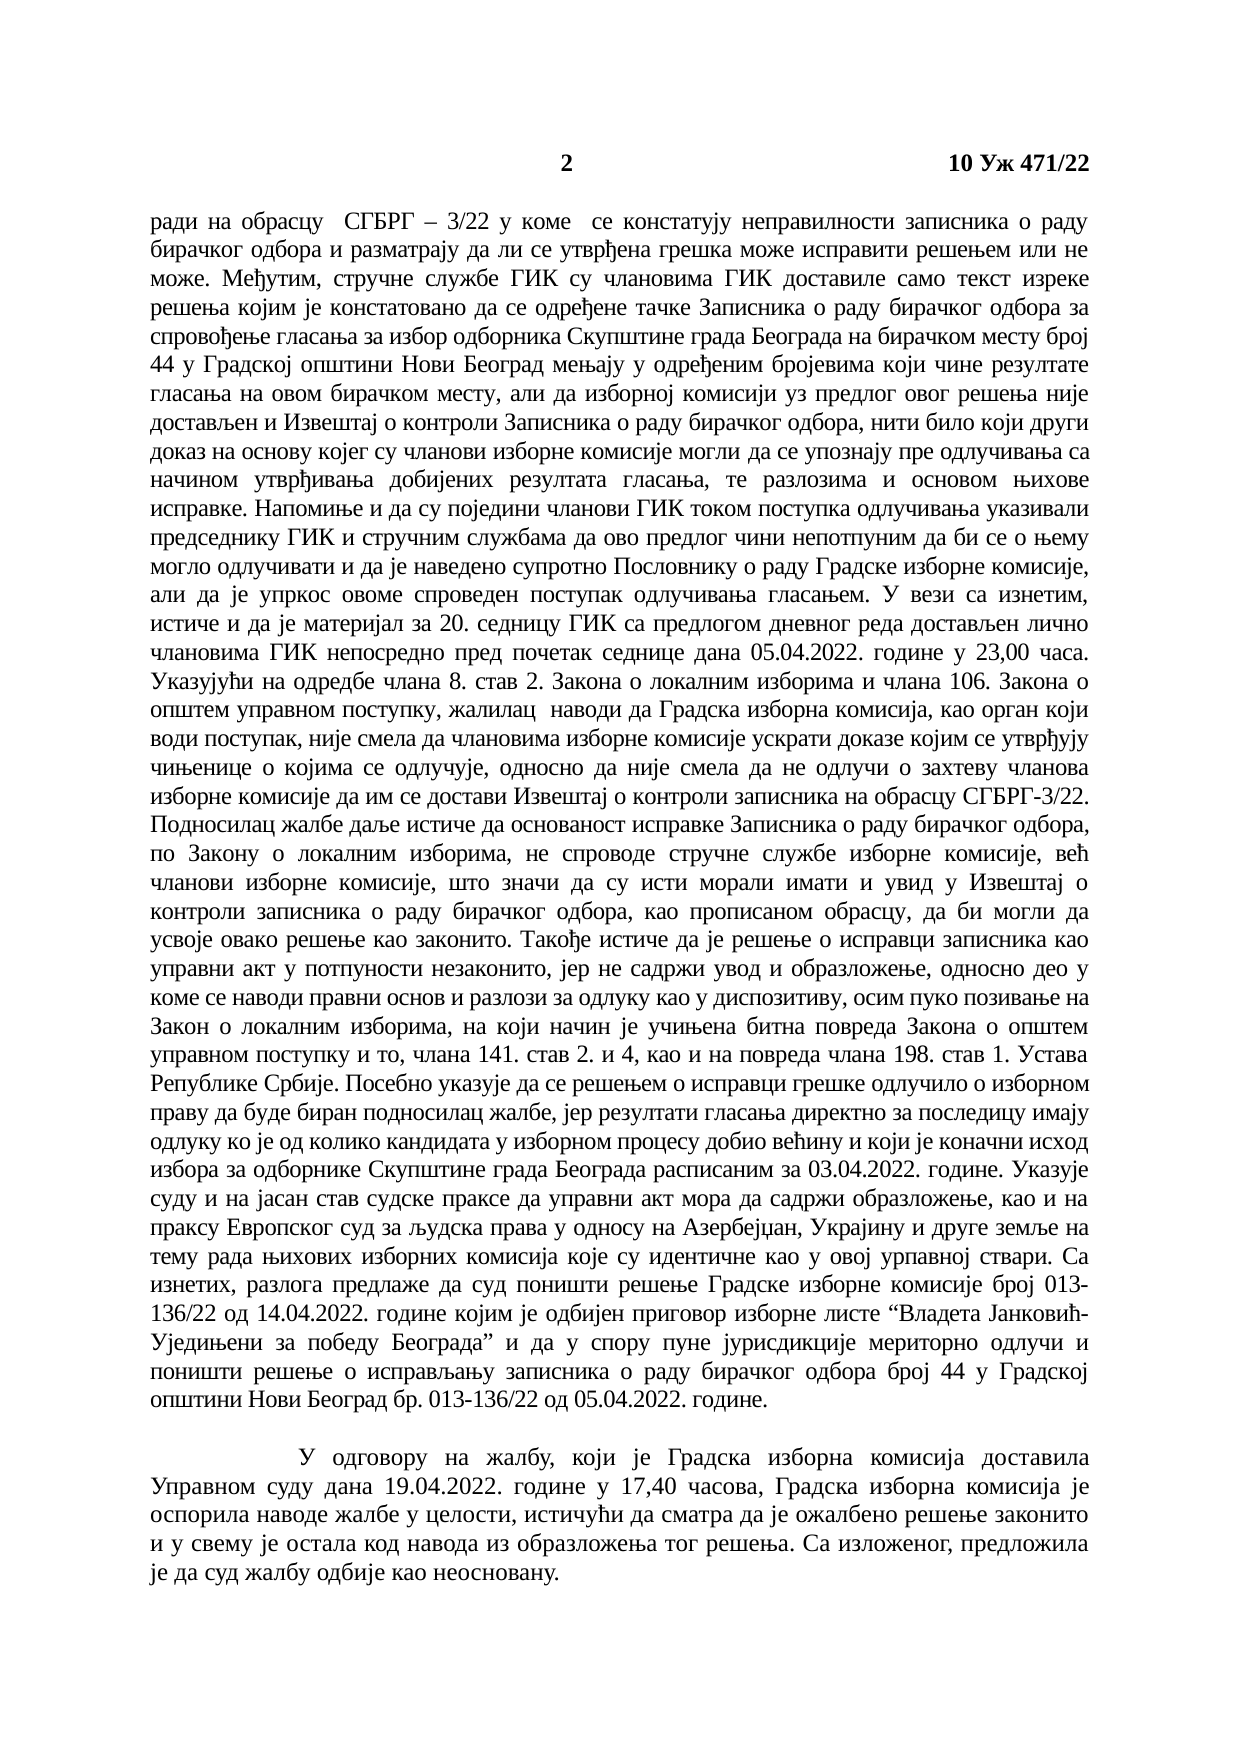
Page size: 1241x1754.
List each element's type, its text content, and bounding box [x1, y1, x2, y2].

text У одговору на жалбу, који је Градска изборна комисија доставила Управном суду дана 19.04.2022. године у 17,40 часова, Градска изборна комисија је оспорила наводе жалбе у целости, истичући да сматра да је ожалбено решење законито и у свему је остала код навода из образложења тог решења. Са изложеног, предложила је да суд жалбу одбије као неосновану. [150, 1442, 1090, 1586]
text ради на обрасцу СГБРГ – 3/22 у коме се констатују неправилности записника о раду бирачког одбора и разматрају да ли се утврђена грешка може исправити решењем или не може. Међутим, стручне службе ГИК су члановима ГИК доставиле само текст изреке решења којим је констатовано да се одређене тачке Записника о раду бирачког одбора за спровођење гласања за избор одборника Скупштине града Београда на бирачком месту број 44 у Градској општини Нови Београд мењају у одређеним бројевима који чине резултате гласања на овом бирачком месту, али да изборној комисији уз предлог овог решења није достављен и Извештај о контроли Записника о раду бирачког одбора, нити било који други доказ на основу којег су чланови изборне комисије могли да се упознају пре одлучивања са начином утврђивања добијених резултата гласања, те разлозима и основом њихове исправке. Напомиње и да су поједини чланови ГИК током поступка одлучивања указивали председнику ГИК и стручним службама да ово предлог чини непотпуним да би се о њему могло одлучивати и да је наведено супротно Пословнику о раду Градске изборне комисије, али да је упркос овоме спроведен поступак одлучивања гласањем. У вези са изнетим, истиче и да је материјал за 20. седницу ГИК са предлогом дневног реда достављен лично члановима ГИК непосредно пред почетак седнице дана 05.04.2022. године у 23,00 часа. Указујући на одредбе члана 8. став 2. Закона о локалним изборима и члана 106. Закона о општем управном поступку, жалилац наводи да Градска изборна комисија, као орган који води поступак, није смела да члановима изборне комисије ускрати доказе којим се утврђују чињенице о којима се одлучује, односно да није смела да не одлучи о захтеву чланова изборне комисије да им се достави Извештај о контроли записника на обрасцу СГБРГ-3/22. Подносилац жалбе даље истиче да основаност исправке Записника о раду бирачког одбора, по Закону о локалним изборима, не спроводе стручне службе изборне комисије, већ чланови изборне комисије, што значи да су исти морали имати и увид у Извештај о контроли записника о раду бирачког одбора, као прописаном обрасцу, да би могли да усвоје овако решење као законито. Такође истиче да је решење о исправци записника као управни акт у потпуности незаконито, јер не садржи увод и образложење, односно део у коме се наводи правни основ и разлози за одлуку као у диспозитиву, осим пуко позивање на Закон о локалним изборима, на који начин је учињена битна повреда Закона о општем управном поступку и то, члана 141. став 2. и 4, као и на повреда члана 198. став 1. Устава Републике Србије. Посебно указује да се решењем о исправци грешке одлучило о изборном праву да буде биран подносилац жалбе, јер резултати гласања директно за последицу имају одлуку ко је од колико кандидата у изборном процесу добио већину и који је коначни исход избора за одборнике Скупштине града Београда расписаним за 03.04.2022. године. Указује суду и на јасан став судске праксе да управни акт мора да садржи образложење, као и на праксу Европског суд за људска права у односу на Азербејџан, Украјину и друге земље на тему рада њихових изборних комисија које су идентичне као у овој урпавној ствари. Са изнетих, разлога предлаже да суд поништи решење Градске изборне комисије број 013-136/22 од 14.04.2022. године којим је одбијен приговор изборне листе “Владета Јанковић-Уједињени за победу Београда” и да у спору пуне јурисдикције мериторно одлучи и поништи решење о исправљању записника о раду бирачког одбора број 44 у Градској општини Нови Београд бр. 013-136/22 од 05.04.2022. године. [150, 206, 1090, 1413]
